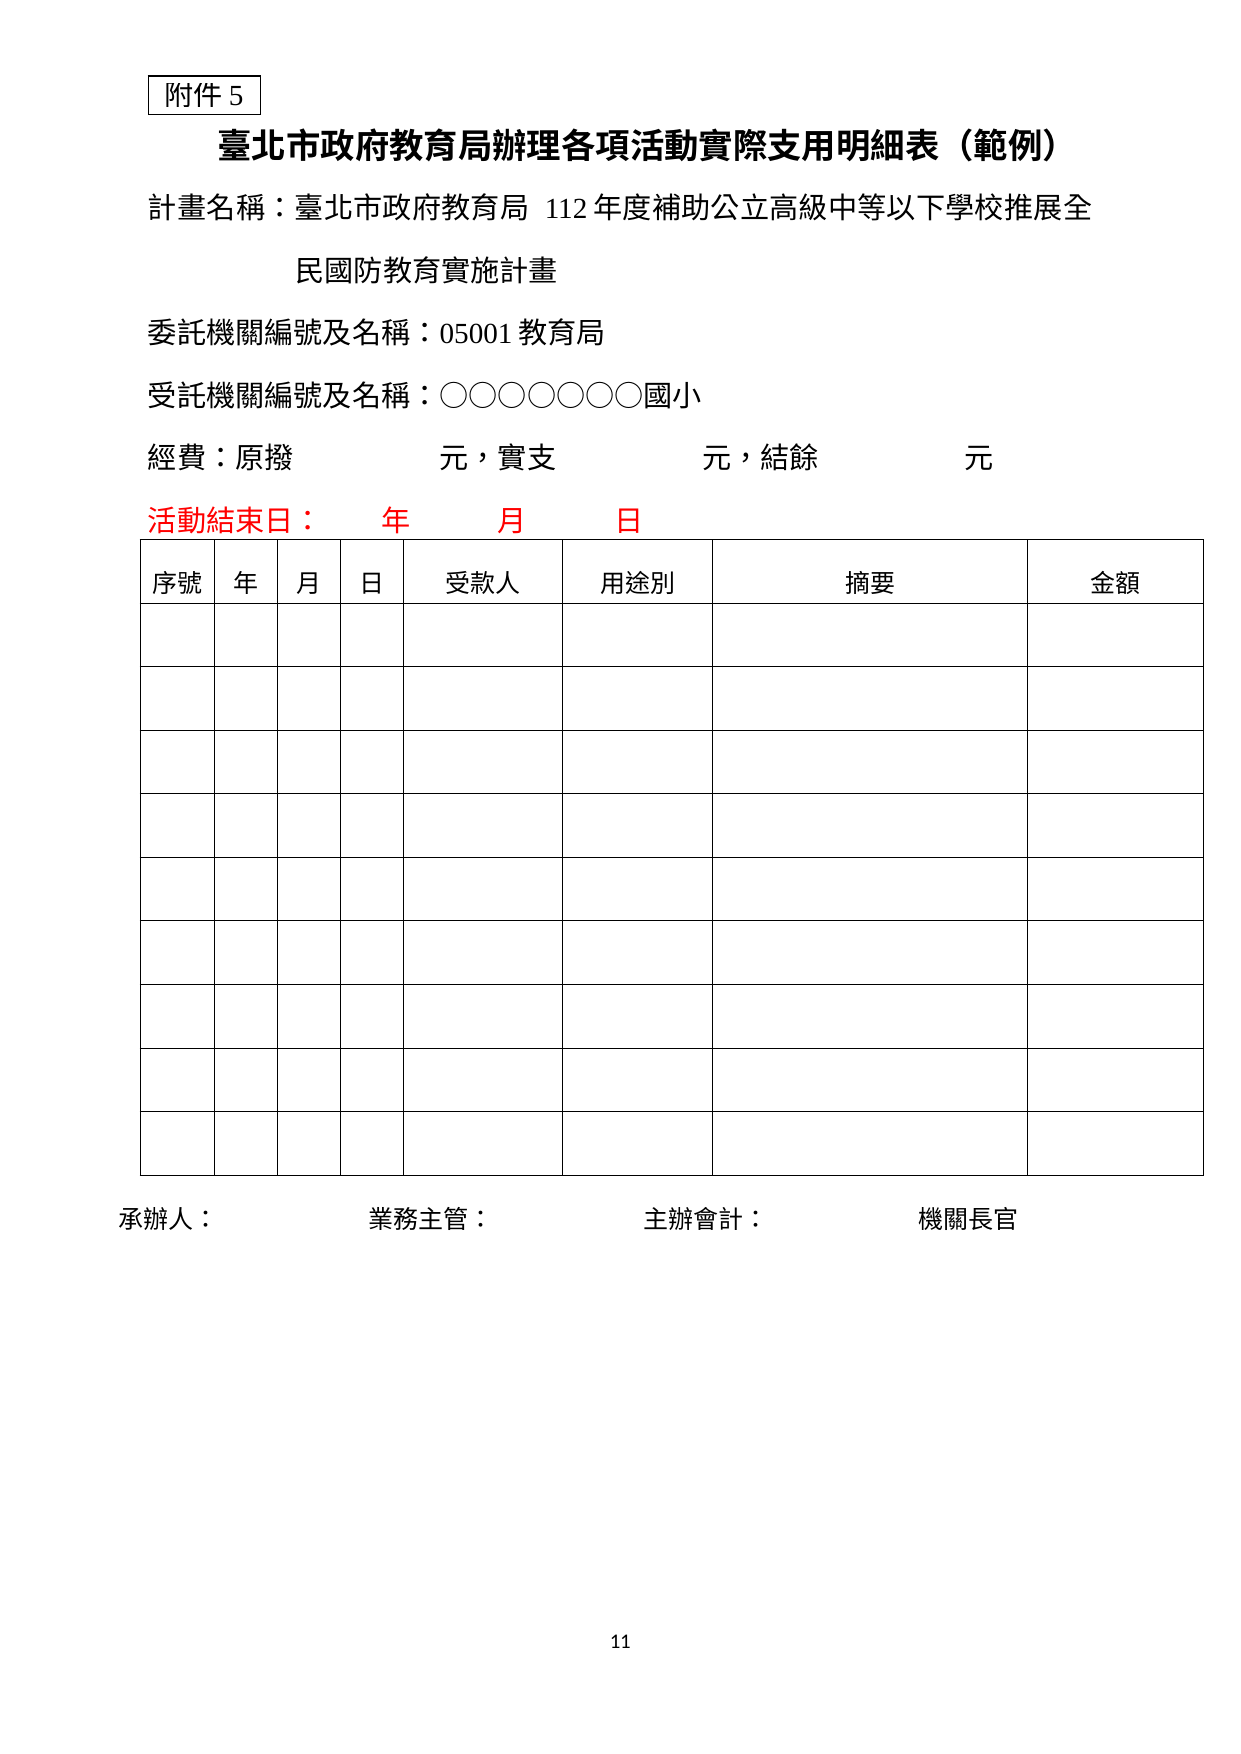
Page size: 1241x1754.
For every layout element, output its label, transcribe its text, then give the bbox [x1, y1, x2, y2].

table_cell [713, 731, 1027, 793]
text 附件5４ [189, 84, 199, 106]
text 委託機關編號及名稱：05001教育局 [148, 289, 1092, 352]
table_cell [141, 731, 214, 793]
table_cell [215, 858, 277, 920]
text 附件5４ [200, 84, 211, 106]
table_cell [404, 858, 562, 920]
text 附件5４ [213, 84, 244, 106]
table_cell [341, 604, 403, 666]
table_cell [341, 731, 403, 793]
table_header 年 [215, 540, 277, 603]
table_cell [278, 731, 340, 793]
table_header 日 [341, 540, 403, 603]
table_cell [215, 921, 277, 984]
table_cell [713, 985, 1027, 1047]
table_cell [341, 921, 403, 984]
table_cell [341, 794, 403, 857]
table_header 月 [278, 540, 340, 603]
text 受託機關編號及名稱：○○○○○○○國小 [148, 352, 1092, 414]
table_cell [1028, 731, 1203, 793]
table_cell [141, 921, 214, 984]
table_cell [278, 858, 340, 920]
table_cell [278, 667, 340, 730]
table_cell [141, 1112, 214, 1174]
table_cell [563, 985, 712, 1047]
table_header 受款人 [404, 540, 562, 603]
table_cell [713, 794, 1027, 857]
table_cell [341, 1049, 403, 1111]
table_cell [1028, 858, 1203, 920]
table_cell [713, 604, 1027, 666]
table_cell [713, 921, 1027, 984]
text 臺北市政府教育局辦理各項活動實際支用明細表（範例） [149, 77, 260, 114]
table_cell [563, 1112, 712, 1174]
table_cell [404, 731, 562, 793]
table_cell [404, 921, 562, 984]
table_cell [215, 985, 277, 1047]
table_header 用途別 [563, 540, 712, 603]
text 臺北市政府教育局辦理各項活動實際支用明細表（範例） [140, 102, 1092, 164]
table_cell [278, 921, 340, 984]
table_cell [404, 604, 562, 666]
table_cell [713, 667, 1027, 730]
table_cell [1028, 604, 1203, 666]
table_cell [141, 858, 214, 920]
text 附件5４ [179, 84, 187, 106]
table_cell [1028, 921, 1203, 984]
table_cell [404, 985, 562, 1047]
table_cell [713, 1112, 1027, 1174]
table_cell [215, 1112, 277, 1174]
table_cell [141, 1049, 214, 1111]
text 承辦人： 業務主管： 主辦會計： 機關長官 [118, 1176, 1092, 1238]
table_cell [713, 858, 1027, 920]
table_cell [341, 667, 403, 730]
table_cell [341, 858, 403, 920]
table_header 摘要 [713, 540, 1027, 603]
table_cell [341, 1112, 403, 1174]
table_cell [1028, 1112, 1203, 1174]
table_cell [1028, 794, 1203, 857]
table_cell [141, 604, 214, 666]
table_cell [404, 794, 562, 857]
table_cell [563, 731, 712, 793]
table_cell [563, 1049, 712, 1111]
table_cell [563, 858, 712, 920]
table_cell [278, 604, 340, 666]
table_cell [141, 794, 214, 857]
text 活動結束日： 年 月 日 [148, 477, 1092, 539]
table_cell [404, 1049, 562, 1111]
table_cell [563, 604, 712, 666]
table_cell [215, 667, 277, 730]
table_cell [215, 794, 277, 857]
table_cell [278, 1112, 340, 1174]
text 計畫名稱：臺北市政府教育局 112年度補助公立高級中等以下學校推展全民國防教育實施計畫 [148, 164, 1092, 289]
text 經費：原撥 元，實支 元，結餘 元 [148, 414, 1092, 477]
table_header 金額 [1028, 540, 1203, 603]
table_cell [713, 1049, 1027, 1111]
table_cell [563, 667, 712, 730]
table_cell [404, 1112, 562, 1174]
table_cell [1028, 1049, 1203, 1111]
table_cell [141, 985, 214, 1047]
table_cell [1028, 985, 1203, 1047]
table_cell [563, 794, 712, 857]
table_cell [278, 794, 340, 857]
table_header 序號 [141, 540, 214, 603]
table_cell [278, 1049, 340, 1111]
text 附件5４ [168, 84, 177, 106]
table_cell [215, 1049, 277, 1111]
table_cell [141, 667, 214, 730]
table_cell [278, 985, 340, 1047]
table_cell [215, 604, 277, 666]
table_cell [1028, 667, 1203, 730]
table_cell [215, 731, 277, 793]
table_cell [341, 985, 403, 1047]
table_cell [563, 921, 712, 984]
table_cell [404, 667, 562, 730]
